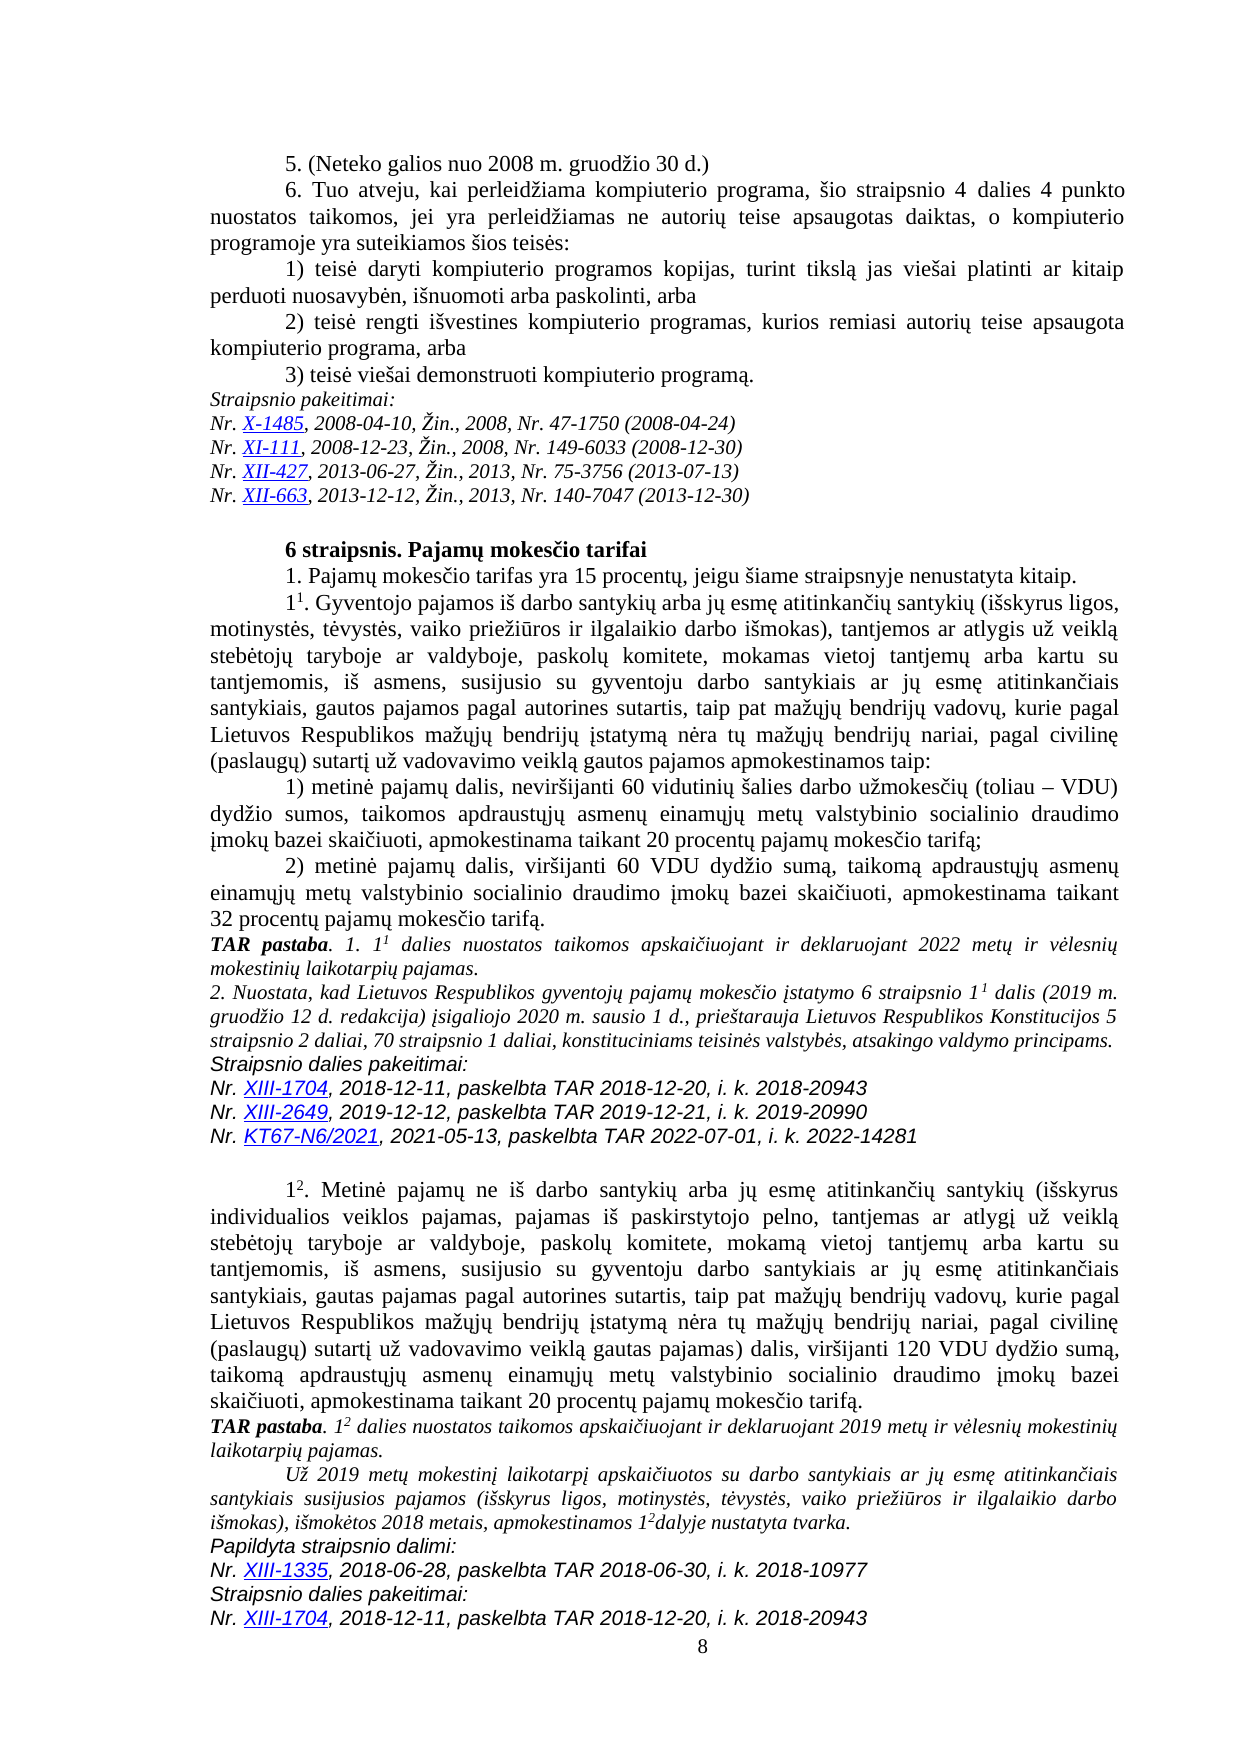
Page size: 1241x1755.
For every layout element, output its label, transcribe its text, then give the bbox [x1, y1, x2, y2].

text 3) teisė viešai demonstruoti kompiuterio programą. [210, 361, 1126, 387]
text 11. Gyventojo pajamos iš darbo santykių arba jų esmę atitinkančių santykių (išskyrus ligos, motinystės, tėvystės, vaiko priežiūros ir ilgalaikio darbo išmokas), tantjemos ar atlygis už veiklą stebėtojų taryboje ar valdyboje, paskolų komitete, mokamas vietoj tantjemų arba kartu su tantjemomis, iš asmens, susijusio su gyventoju darbo santykiais ar jų esmę atitinkančiais santykiais, gautos pajamos pagal autorines sutartis, taip pat mažųjų bendrijų vadovų, kurie pagal Lietuvos Respublikos mažųjų bendrijų įstatymą nėra tų mažųjų bendrijų nariai, pagal civilinę (paslaugų) sutartį už vadovavimo veiklą gautos pajamos apmokestinamos taip: [210, 589, 1120, 773]
text TAR pastaba. 1. 11 dalies nuostatos taikomos apskaičiuojant ir deklaruojant 2022 metų ir vėlesnių mokestinių laikotarpių pajamas. [210, 932, 1120, 980]
text 2) metinė pajamų dalis, viršijanti 60 VDU dydžio sumą, taikomą apdraustųjų asmenų einamųjų metų valstybinio socialinio draudimo įmokų bazei skaičiuoti, apmokestinama taikant 32 procentų pajamų mokesčio tarifą. [210, 852, 1120, 932]
text Nr. X-1485, 2008-04-10, Žin., 2008, Nr. 47-1750 (2008-04-24) [210, 411, 1126, 435]
text 2. Nuostata, kad Lietuvos Respublikos gyventojų pajamų mokesčio įstatymo 6 straipsnio 11 dalis (2019 m. gruodžio 12 d. redakcija) įsigaliojo 2020 m. sausio 1 d., prieštarauja Lietuvos Respublikos Konstitucijos 5 straipsnio 2 daliai, 70 straipsnio 1 daliai, konstituciniams teisinės valstybės, atsakingo valdymo principams. [210, 980, 1120, 1052]
text 6. Tuo atveju, kai perleidžiama kompiuterio programa, šio straipsnio 4 dalies 4 punkto nuostatos taikomos, jei yra perleidžiamas ne autorių teise apsaugotas daiktas, o kompiuterio programoje yra suteikiamos šios teisės: [210, 176, 1126, 255]
text Nr. XIII-1704, 2018-12-11, paskelbta TAR 2018-12-20, i. k. 2018-20943 [210, 1606, 1120, 1630]
text 1) metinė pajamų dalis, neviršijanti 60 vidutinių šalies darbo užmokesčių (toliau – VDU) dydžio sumos, taikomos apdraustųjų asmenų einamųjų metų valstybinio socialinio draudimo įmokų bazei skaičiuoti, apmokestinama taikant 20 procentų pajamų mokesčio tarifą; [210, 773, 1120, 852]
text 2) teisė rengti išvestines kompiuterio programas, kurios remiasi autorių teise apsaugota kompiuterio programa, arba [210, 308, 1126, 361]
text 1) teisė daryti kompiuterio programos kopijas, turint tikslą jas viešai platinti ar kitaip perduoti nuosavybėn, išnuomoti arba paskolinti, arba [210, 255, 1126, 308]
text Nr. XII-427, 2013-06-27, Žin., 2013, Nr. 75-3756 (2013-07-13) [210, 459, 1126, 483]
text Straipsnio pakeitimai: [210, 387, 1126, 411]
text 12. Metinė pajamų ne iš darbo santykių arba jų esmę atitinkančių santykių (išskyrus individualios veiklos pajamas, pajamas iš paskirstytojo pelno, tantjemas ar atlygį už veiklą stebėtojų taryboje ar valdyboje, paskolų komitete, mokamą vietoj tantjemų arba kartu su tantjemomis, iš asmens, susijusio su gyventoju darbo santykiais ar jų esmę atitinkančiais santykiais, gautas pajamas pagal autorines sutartis, taip pat mažųjų bendrijų vadovų, kurie pagal Lietuvos Respublikos mažųjų bendrijų įstatymą nėra tų mažųjų bendrijų nariai, pagal civilinę (paslaugų) sutartį už vadovavimo veiklą gautas pajamas) dalis, viršijanti 120 VDU dydžio sumą, taikomą apdraustųjų asmenų einamųjų metų valstybinio socialinio draudimo įmokų bazei skaičiuoti, apmokestinama taikant 20 procentų pajamų mokesčio tarifą. [210, 1176, 1120, 1414]
text TAR pastaba. 12 dalies nuostatos taikomos apskaičiuojant ir deklaruojant 2019 metų ir vėlesnių mokestinių laikotarpių pajamas. [210, 1414, 1120, 1462]
text Nr. XI-111, 2008-12-23, Žin., 2008, Nr. 149-6033 (2008-12-30) [210, 435, 1126, 459]
text 5. (Neteko galios nuo 2008 m. gruodžio 30 d.) [210, 150, 1126, 176]
text 1. Pajamų mokesčio tarifas yra 15 procentų, jeigu šiame straipsnyje nenustatyta kitaip. [210, 563, 1120, 589]
text Nr. XIII-2649, 2019-12-12, paskelbta TAR 2019-12-21, i. k. 2019-20990 [210, 1100, 1120, 1124]
text Už 2019 metų mokestinį laikotarpį apskaičiuotos su darbo santykiais ar jų esmę atitinkančiais santykiais susijusios pajamos (išskyrus ligos, motinystės, tėvystės, vaiko priežiūros ir ilgalaikio darbo išmokas), išmokėtos 2018 metais, apmokestinamos 12dalyje nustatyta tvarka. [210, 1462, 1120, 1534]
text Nr. XIII-1704, 2018-12-11, paskelbta TAR 2018-12-20, i. k. 2018-20943 [210, 1076, 1120, 1100]
text Papildyta straipsnio dalimi: [210, 1534, 1120, 1558]
text Nr. KT67-N6/2021, 2021-05-13, paskelbta TAR 2022-07-01, i. k. 2022-14281 [210, 1124, 1120, 1148]
text Nr. XIII-1335, 2018-06-28, paskelbta TAR 2018-06-30, i. k. 2018-10977 [210, 1558, 1120, 1582]
text Straipsnio dalies pakeitimai: [210, 1052, 1120, 1076]
text Nr. XII-663, 2013-12-12, Žin., 2013, Nr. 140-7047 (2013-12-30) [210, 483, 1126, 507]
text Straipsnio dalies pakeitimai: [210, 1582, 1120, 1606]
text 6 straipsnis. Pajamų mokesčio tarifai [210, 536, 1120, 563]
